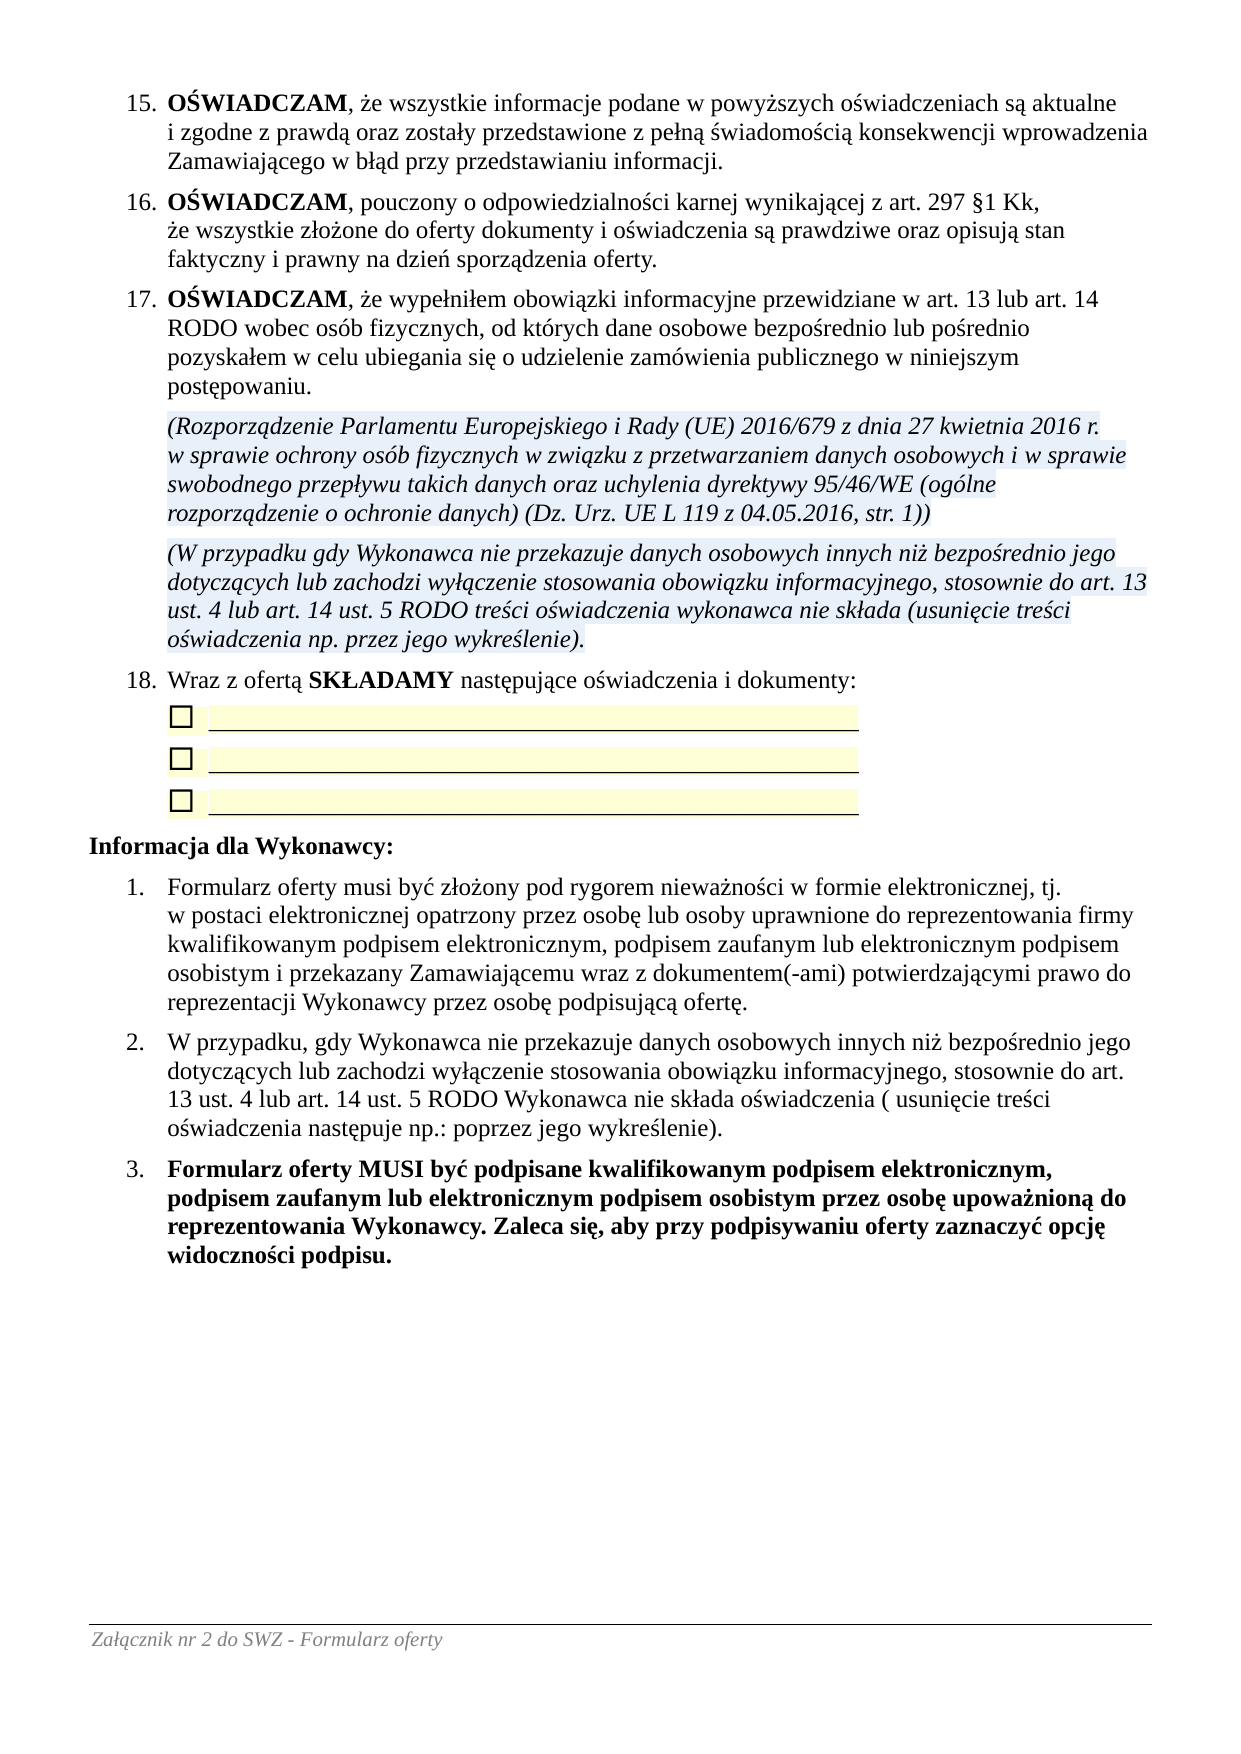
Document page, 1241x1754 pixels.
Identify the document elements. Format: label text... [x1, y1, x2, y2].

list OŚWIADCZAM, pouczony o odpowiedzialności karnej wynikającej z art. 297 §1 Kk, że wszystkie złożone do oferty dokumenty i oświadczenia są prawdziwe oraz opisują stan faktyczny i prawny na dzień sporządzenia oferty. [126, 187, 1152, 273]
list Wraz z ofertą SKŁADAMY następujące oświadczenia i dokumenty: [126, 665, 1152, 694]
list W przypadku, gdy Wykonawca nie przekazuje danych osobowych innych niż bezpośrednio jego dotyczących lub zachodzi wyłączenie stosowania obowiązku informacyjnego, stosownie do art. 13 ust. 4 lub art. 14 ust. 5 RODO Wykonawca nie składa oświadczenia ( usunięcie treści oświadczenia następuje np.: poprzez jego wykreślenie). [126, 1027, 1152, 1142]
list ____________________________________________________ [208, 705, 1152, 736]
list ____________________________________________________ [208, 747, 1152, 777]
text Informacja dla Wykonawcy: [88, 831, 1152, 860]
list (Rozporządzenie Parlamentu Europejskiego i Rady (UE) 2016/679 z dnia 27 kwietnia 2016 r. w sprawie ochrony osób fizycznych w związku z przetwarzaniem danych osobowych i w sprawie swobodnego przepływu takich danych oraz uchylenia dyrektywy 95/46/WE (ogólne rozporządzenie o ochronie danych) (Dz. Urz. UE L 119 z 04.05.2016, str. 1)) [931, 411, 1152, 526]
list Formularz oferty musi być złożony pod rygorem nieważności w formie elektronicznej, tj. w postaci elektronicznej opatrzony przez osobę lub osoby uprawnione do reprezentowania firmy kwalifikowanym podpisem elektronicznym, podpisem zaufanym lub elektronicznym podpisem osobistym i przekazany Zamawiającemu wraz z dokumentem(-ami) potwierdzającymi prawo do reprezentacji Wykonawcy przez osobę podpisującą ofertę. [126, 872, 1152, 1015]
list Formularz oferty MUSI być podpisane kwalifikowanym podpisem elektronicznym, podpisem zaufanym lub elektronicznym podpisem osobistym przez osobę upoważnioną do reprezentowania Wykonawcy. Zaleca się, aby przy podpisywaniu oferty zaznaczyć opcję widoczności podpisu. [126, 1154, 1152, 1269]
list OŚWIADCZAM, że wszystkie informacje podane w powyższych oświadczeniach są aktualne i zgodne z prawdą oraz zostały przedstawione z pełną świadomością konsekwencji wprowadzenia Zamawiającego w błąd przy przedstawianiu informacji. [126, 88, 1152, 175]
list ____________________________________________________ [208, 789, 1152, 819]
list OŚWIADCZAM, że wypełniłem obowiązki informacyjne przewidziane w art. 13 lub art. 14 RODO wobec osób fizycznych, od których dane osobowe bezpośrednio lub pośrednio pozyskałem w celu ubiegania się o udzielenie zamówienia publicznego w niniejszym postępowaniu. [126, 284, 1152, 399]
list (W przypadku gdy Wykonawca nie przekazuje danych osobowych innych niż bezpośrednio jego dotyczących lub zachodzi wyłączenie stosowania obowiązku informacyjnego, stosownie do art. 13 ust. 4 lub art. 14 ust. 5 RODO treści oświadczenia wykonawca nie składa (usunięcie treści oświadczenia np. przez jego wykreślenie). [585, 538, 1152, 653]
